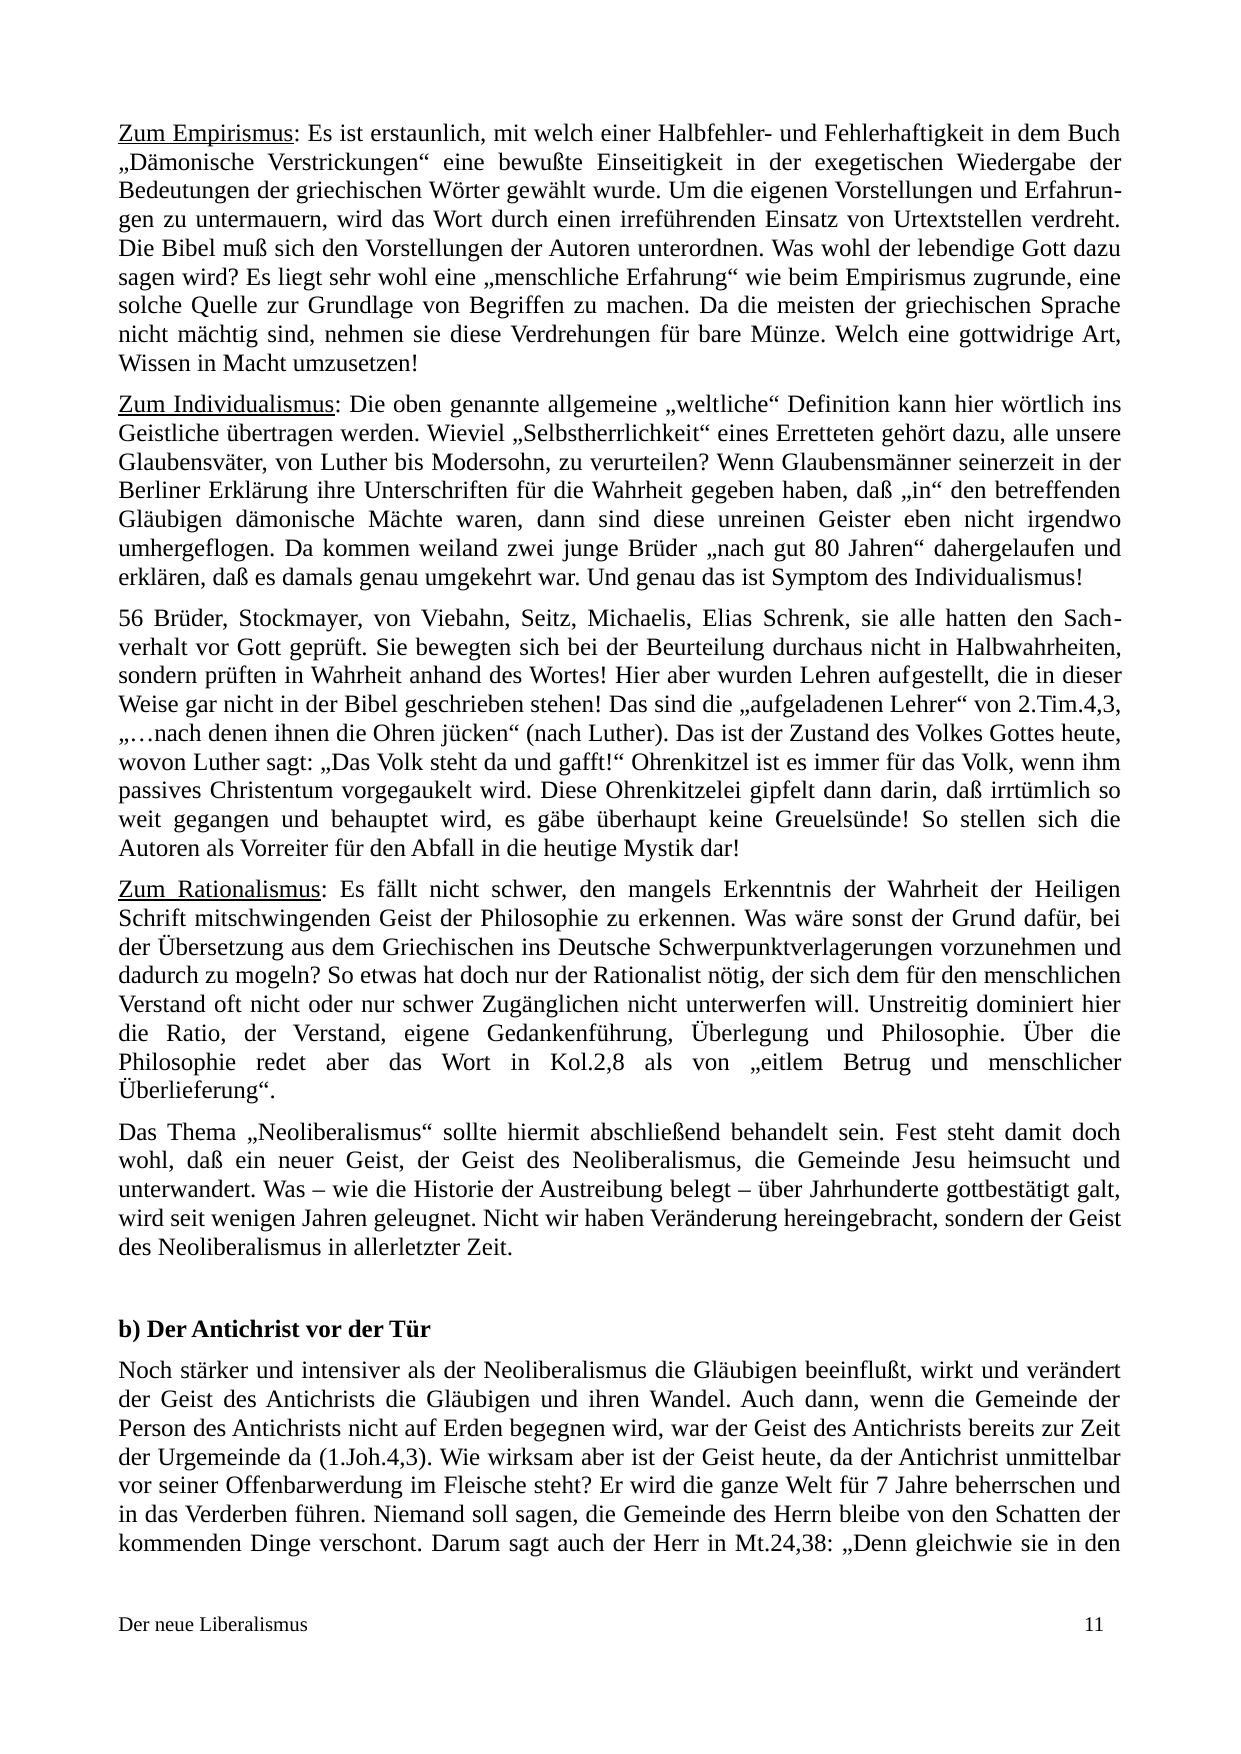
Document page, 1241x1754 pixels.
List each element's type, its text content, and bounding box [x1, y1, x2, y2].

text Das Thema „Neoliberalismus“ sollte hiermit abschließend behandelt sein. Fest steht damit doch wohl, daß ein neuer Geist, der Geist des Neoliberalismus, die Gemeinde Jesu heimsucht und unterwandert. Was – wie die Historie der Austreibung belegt – über Jahrhunderte gottbestätigt galt, wird seit wenigen Jahren geleugnet. Nicht wir haben Veränderung hereingebracht, sondern der Geist des Neolibera­lismus in allerletzter Zeit. [118, 1117, 1122, 1261]
text Noch stärker und intensiver als der Neoliberalismus die Gläubigen beeinflußt, wirkt und verändert der Geist des Antichrists die Gläubigen und ihren Wandel. Auch dann, wenn die Gemeinde der Person des Antichrists nicht auf Erden begegnen wird, war der Geist des Antichrists bereits zur Zeit der Urgemeinde da (1.Joh.4,3). Wie wirksam aber ist der Geist heute, da der Antichrist unmittelbar vor seiner Offenbarwerdung im Fleische steht? Er wird die ganze Welt für 7 Jahre beherrschen und in das Verderben führen. Niemand soll sagen, die Gemeinde des Herrn bleibe von den Schatten der kommenden Dinge verschont. Darum sagt auch der Herr in Mt.24,38: „Denn gleichwie sie in den [118, 1356, 1122, 1557]
text Zum Rationalismus: Es fällt nicht schwer, den mangels Erkenntnis der Wahrheit der Heiligen Schrift mitschwingenden Geist der Philosophie zu erkennen. Was wäre sonst der Grund dafür, bei der Übersetzung aus dem Griechischen ins Deutsche Schwerpunktverlagerungen vorzunehmen und dadurch zu mogeln? So etwas hat doch nur der Rationalist nötig, der sich dem für den menschlichen Verstand oft nicht oder nur schwer Zugänglichen nicht unterwerfen will. Unstreitig dominiert hier die Ratio, der Verstand, eigene Gedankenführung, Überlegung und Philosophie. Über die Philosophie redet aber das Wort in Kol.2,8 als von „eitlem Betrug und menschlicher Überlieferung“. [118, 874, 1122, 1104]
text Zum Individualismus: Die oben genannte allgemeine „welt­liche“ Definition kann hier wörtlich ins Geistliche übertragen werden. Wieviel „Selbstherrlichkeit“ eines Erretteten gehört dazu, alle unsere Glaubensväter, von Luther bis Modersohn, zu verurteilen? Wenn Glaubensmänner seinerzeit in der Ber­liner Erklärung ihre Unterschriften für die Wahrheit gegeben haben, daß „in“ den betreffenden Gläubigen dämonische Mächte waren, dann sind diese unreinen Geister eben nicht irgendwo umhergeflogen. Da kommen weiland zwei junge Brüder „nach gut 80 Jahren“ dahergelaufen und erklären, daß es damals genau umgekehrt war. Und genau das ist Symptom des Individualismus! [118, 389, 1122, 591]
text Zum Empirismus: Es ist erstaunlich, mit welch einer Halbfehler- und Fehlerhaftigkeit in dem Buch „Dämonische Verstrickungen“ eine bewußte Einseitigkeit in der exegetischen Wiedergabe der Bedeutungen der griechischen Wörter ge­wählt wurde. Um die eigenen Vorstellungen und Erfahrun­gen zu untermauern, wird das Wort durch einen irreführenden Einsatz von Urtextstellen verdreht. Die Bibel muß sich den Vorstellungen der Autoren unterordnen. Was wohl der lebendige Gott dazu sagen wird? Es liegt sehr wohl eine „menschliche Erfahrung“ wie beim Empirismus zugrunde, eine solche Quelle zur Grundlage von Begriffen zu machen. Da die meisten der griechischen Sprache nicht mächtig sind, nehmen sie diese Verdrehungen für bare Münze. Welch eine gottwidrige Art, Wissen in Macht umzusetzen! [118, 118, 1122, 377]
text 56 Brüder, Stockmayer, von Viebahn, Seitz, Michaelis, Elias Schrenk, sie alle hatten den Sach­verhalt vor Gott geprüft. Sie bewegten sich bei der Beur­teilung durchaus nicht in Halbwahrheiten, sondern prüften in Wahrheit anhand des Wortes! Hier aber wurden Lehren auf­gestellt, die in dieser Weise gar nicht in der Bibel geschrieben stehen! Das sind die „aufgeladenen Lehrer“ von 2.Tim.4,3, „…nach denen ihnen die Ohren jücken“ (nach Luther). Das ist der Zustand des Volkes Gottes heute, wovon Luther sagt: „Das Volk steht da und gafft!“ Ohrenkitzel ist es immer für das Volk, wenn ihm passives Christentum vorgegaukelt wird. Diese Ohrenkitzelei gipfelt dann darin, daß irrtümlich so weit gegangen und behauptet wird, es gäbe überhaupt keine Greuelsünde! So stellen sich die Autoren als Vorreiter für den Abfall in die heutige Mystik dar! [118, 603, 1122, 862]
text b) Der Antichrist vor der Tür [118, 1314, 1122, 1343]
